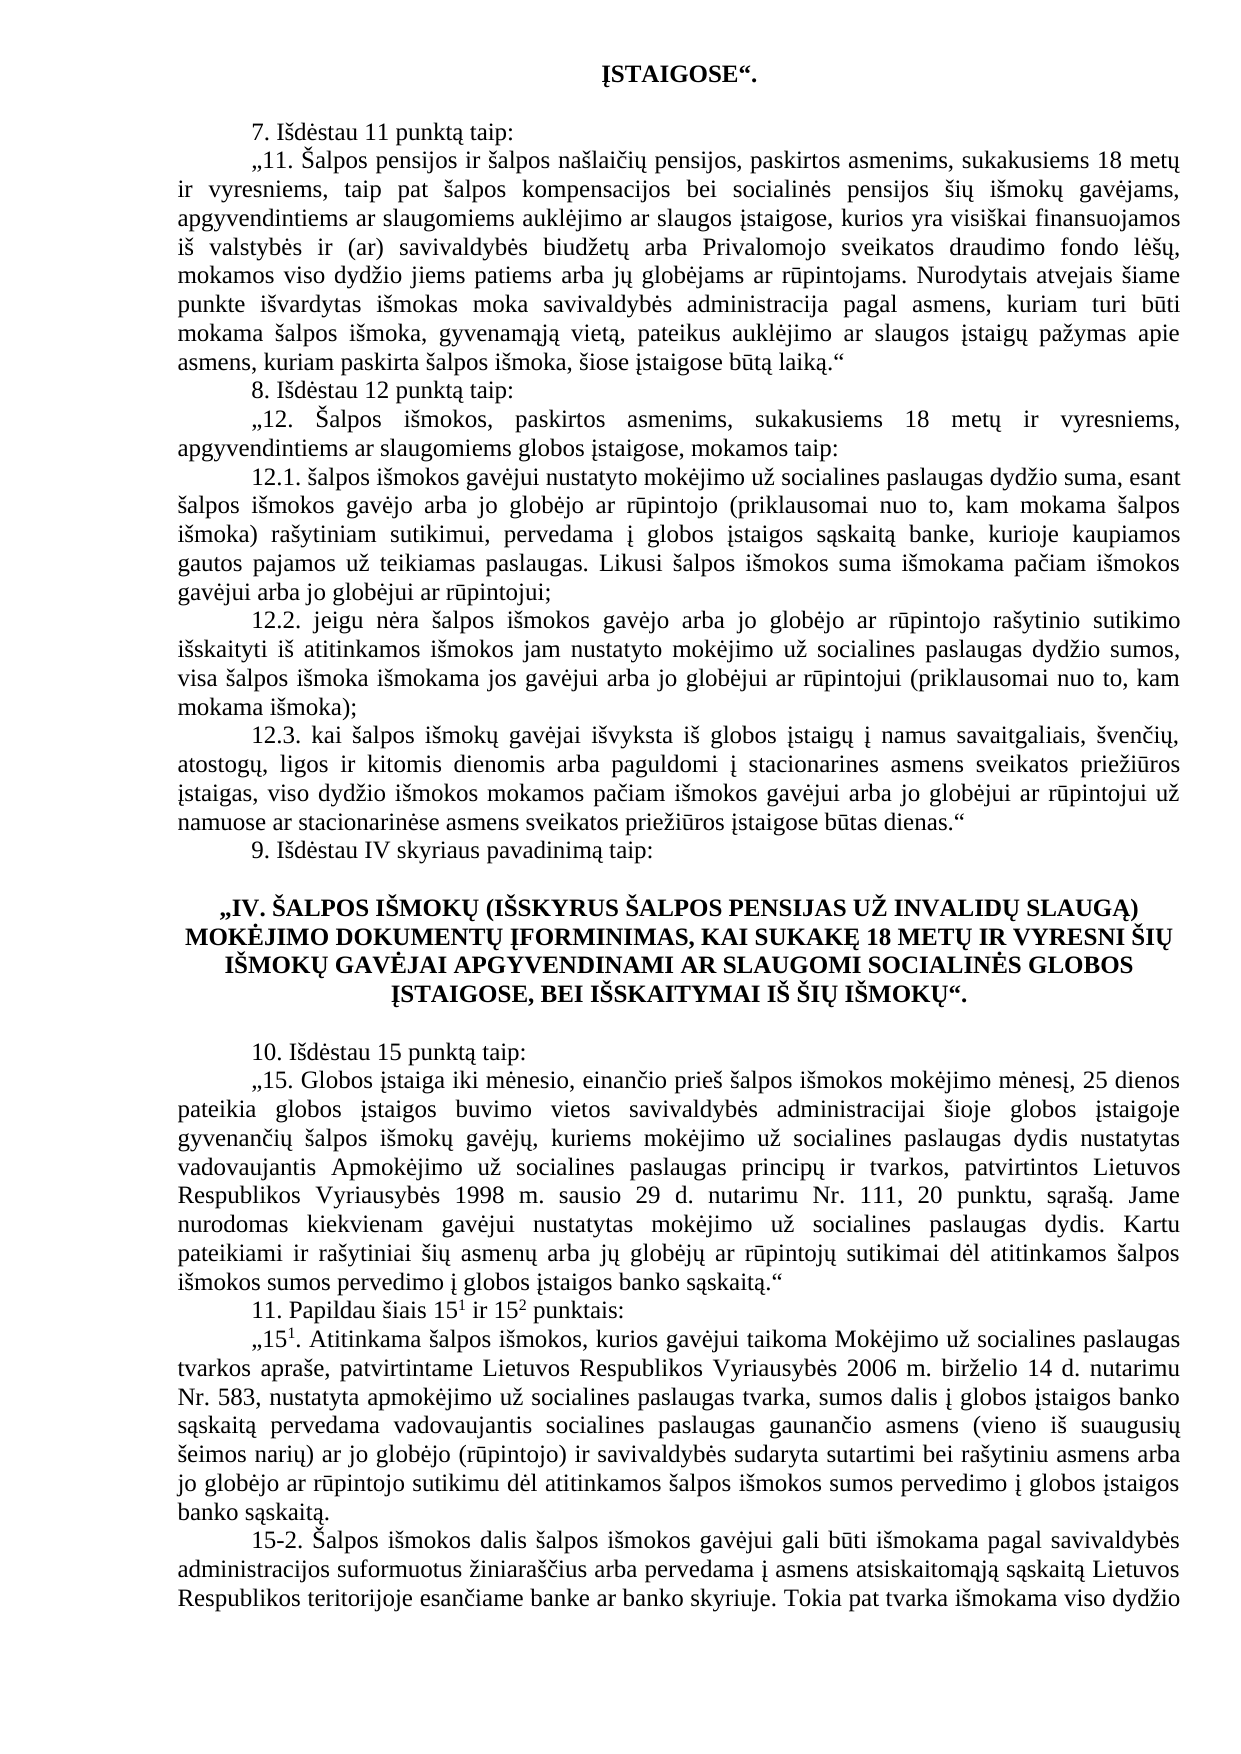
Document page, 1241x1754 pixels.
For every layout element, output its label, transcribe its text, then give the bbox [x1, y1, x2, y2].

text 15-2. Šalpos išmokos dalis šalpos išmokos gavėjui gali būti išmokama pagal savivaldybės administracijos suformuotus žiniaraščius arba pervedama į asmens atsiskaitomąją sąskaitą Lietuvos Respublikos teritorijoje esančiame banke ar banko skyriuje. Tokia pat tvarka išmokama viso dydžio [177, 1525, 1181, 1612]
text 10. Išdėstau 15 punktą taip: [177, 1037, 1181, 1065]
text ĮSTAIGOSE“. [177, 59, 1181, 88]
text „IV. ŠALPOS IŠMOKŲ (IŠSKYRUS ŠALPOS PENSIJAS UŽ INVALIDŲ SLAUGĄ) MOKĖJIMO DOKUMENTŲ ĮFORMINIMAS, KAI SUKAKĘ 18 METŲ IR VYRESNI ŠIŲ IŠMOKŲ GAVĖJAI APGYVENDINAMI AR SLAUGOMI SOCIALINĖS GLOBOS ĮSTAIGOSE, BEI IŠSKAITYMAI IŠ ŠIŲ IŠMOKŲ“. [177, 893, 1181, 1008]
text „11. Šalpos pensijos ir šalpos našlaičių pensijos, paskirtos asmenims, sukakusiems 18 metų ir vyresniems, taip pat šalpos kompensacijos bei socialinės pensijos šių išmokų gavėjams, apgyvendintiems ar slaugomiems auklėjimo ar slaugos įstaigose, kurios yra visiškai finansuojamos iš valstybės ir (ar) savivaldybės biudžetų arba Privalomojo sveikatos draudimo fondo lėšų, mokamos viso dydžio jiems patiems arba jų globėjams ar rūpintojams. Nurodytais atvejais šiame punkte išvardytas išmokas moka savivaldybės administracija pagal asmens, kuriam turi būti mokama šalpos išmoka, gyvenamąją vietą, pateikus auklėjimo ar slaugos įstaigų pažymas apie asmens, kuriam paskirta šalpos išmoka, šiose įstaigose būtą laiką.“ [177, 145, 1181, 375]
text 12.2. jeigu nėra šalpos išmokos gavėjo arba jo globėjo ar rūpintojo rašytinio sutikimo išskaityti iš atitinkamos išmokos jam nustatyto mokėjimo už socialines paslaugas dydžio sumos, visa šalpos išmoka išmokama jos gavėjui arba jo globėjui ar rūpintojui (priklausomai nuo to, kam mokama išmoka); [177, 605, 1181, 720]
text 12.3. kai šalpos išmokų gavėjai išvyksta iš globos įstaigų į namus savaitgaliais, švenčių, atostogų, ligos ir kitomis dienomis arba paguldomi į stacionarines asmens sveikatos priežiūros įstaigas, viso dydžio išmokos mokamos pačiam išmokos gavėjui arba jo globėjui ar rūpintojui už namuose ar stacionarinėse asmens sveikatos priežiūros įstaigose būtas dienas.“ [177, 720, 1181, 835]
text 9. Išdėstau IV skyriaus pavadinimą taip: [177, 835, 1181, 864]
text „15. Globos įstaiga iki mėnesio, einančio prieš šalpos išmokos mokėjimo mėnesį, 25 dienos pateikia globos įstaigos buvimo vietos savivaldybės administracijai šioje globos įstaigoje gyvenančių šalpos išmokų gavėjų, kuriems mokėjimo už socialines paslaugas dydis nustatytas vadovaujantis Apmokėjimo už socialines paslaugas principų ir tvarkos, patvirtintos Lietuvos Respublikos Vyriausybės 1998 m. sausio 29 d. nutarimu Nr. 111, 20 punktu, sąrašą. Jame nurodomas kiekvienam gavėjui nustatytas mokėjimo už socialines paslaugas dydis. Kartu pateikiami ir rašytiniai šių asmenų arba jų globėjų ar rūpintojų sutikimai dėl atitinkamos šalpos išmokos sumos pervedimo į globos įstaigos banko sąskaitą.“ [177, 1065, 1181, 1295]
text 11. Papildau šiais 151 ir 152 punktais: [177, 1295, 1181, 1324]
text 12.1. šalpos išmokos gavėjui nustatyto mokėjimo už socialines paslaugas dydžio suma, esant šalpos išmokos gavėjo arba jo globėjo ar rūpintojo (priklausomai nuo to, kam mokama šalpos išmoka) rašytiniam sutikimui, pervedama į globos įstaigos sąskaitą banke, kurioje kaupiamos gautos pajamos už teikiamas paslaugas. Likusi šalpos išmokos suma išmokama pačiam išmokos gavėjui arba jo globėjui ar rūpintojui; [177, 462, 1181, 605]
text „151. Atitinkama šalpos išmokos, kurios gavėjui taikoma Mokėjimo už socialines paslaugas tvarkos apraše, patvirtintame Lietuvos Respublikos Vyriausybės 2006 m. birželio 14 d. nutarimu Nr. 583, nustatyta apmokėjimo už socialines paslaugas tvarka, sumos dalis į globos įstaigos banko sąskaitą pervedama vadovaujantis socialines paslaugas gaunančio asmens (vieno iš suaugusių šeimos narių) ar jo globėjo (rūpintojo) ir savivaldybės sudaryta sutartimi bei rašytiniu asmens arba jo globėjo ar rūpintojo sutikimu dėl atitinkamos šalpos išmokos sumos pervedimo į globos įstaigos banko sąskaitą. [177, 1324, 1181, 1525]
text 8. Išdėstau 12 punktą taip: [177, 375, 1181, 404]
text 7. Išdėstau 11 punktą taip: [177, 117, 1181, 145]
text „12. Šalpos išmokos, paskirtos asmenims, sukakusiems 18 metų ir vyresniems, apgyvendintiems ar slaugomiems globos įstaigose, mokamos taip: [177, 404, 1181, 462]
